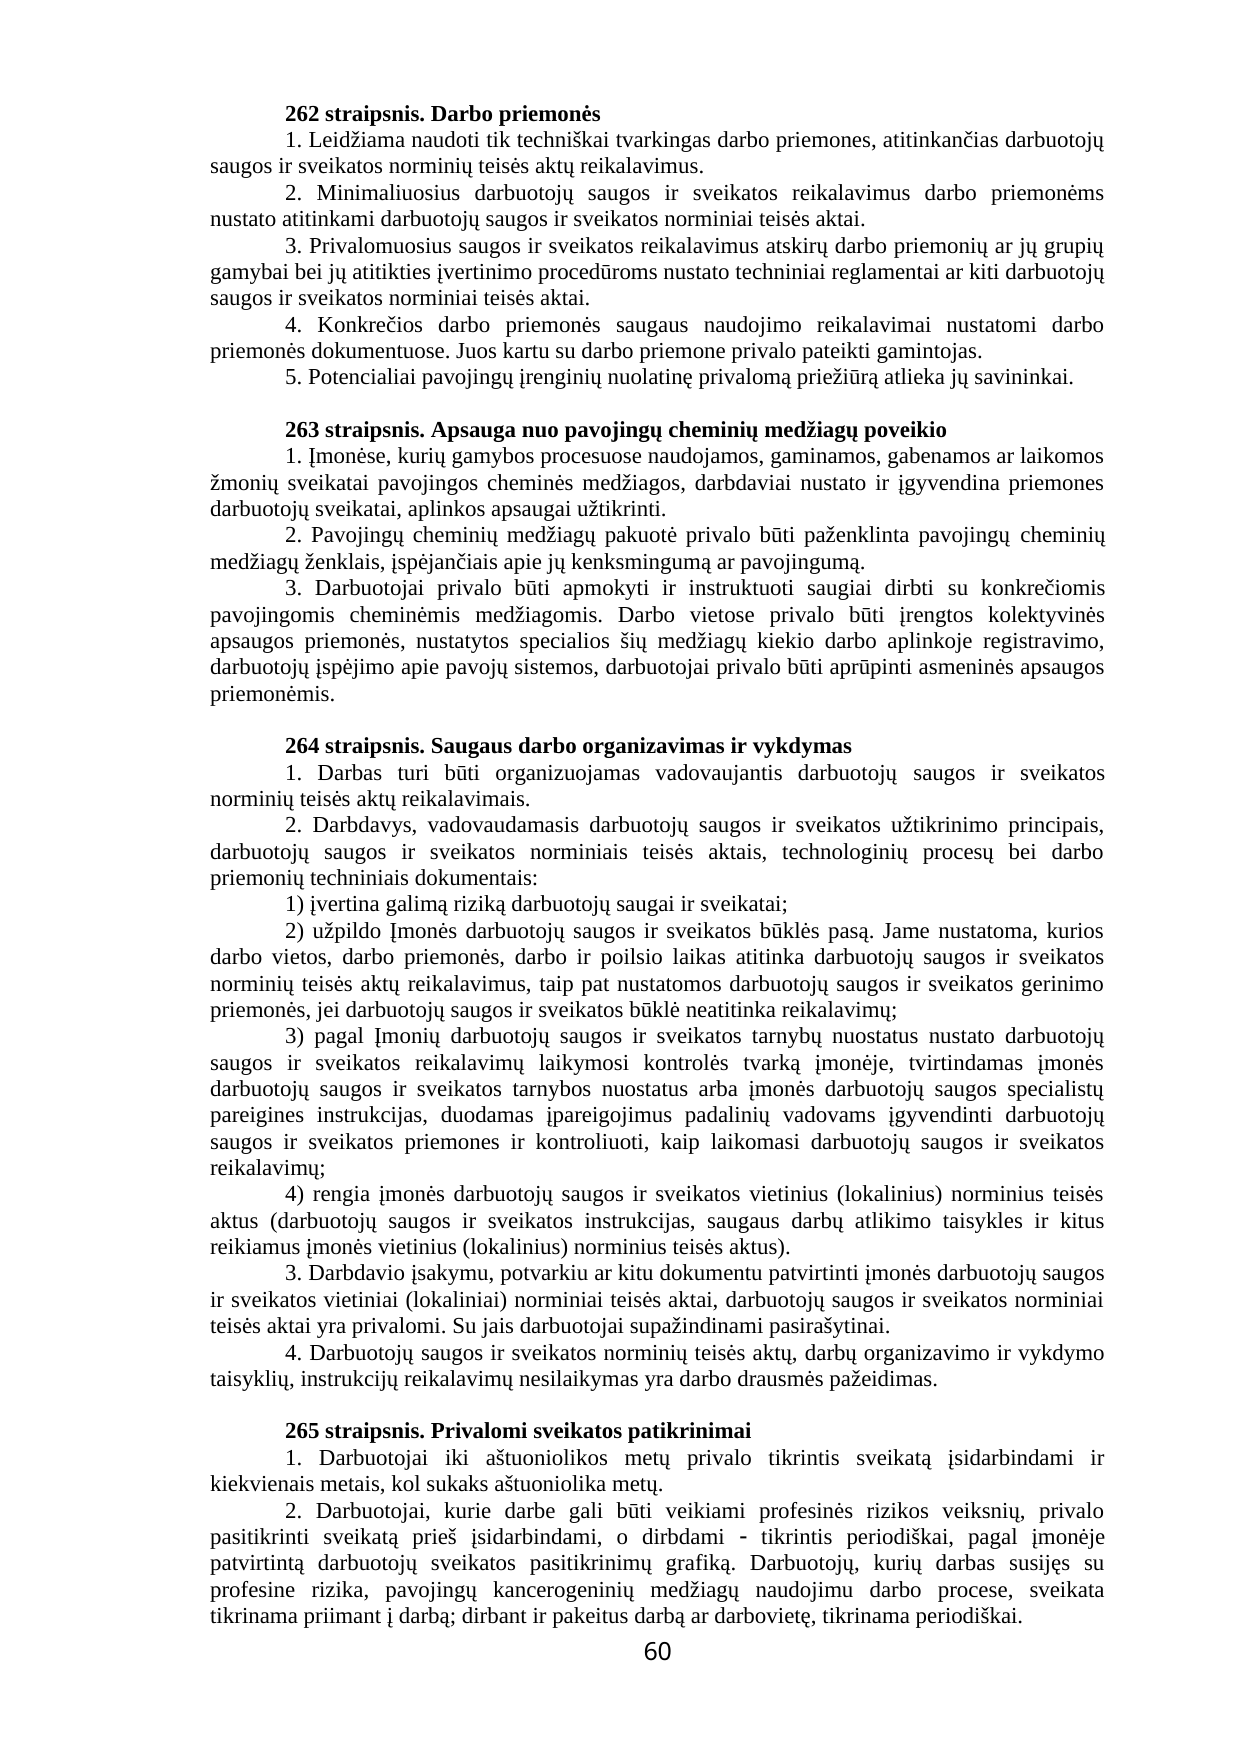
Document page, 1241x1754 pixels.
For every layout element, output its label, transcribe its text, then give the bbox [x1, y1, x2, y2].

text 262 straipsnis. Darbo priemonės [210, 100, 1106, 126]
text 3. Darbdavio įsakymu, potvarkiu ar kitu dokumentu patvirtinti įmonės darbuotojų saugos ir sveikatos vietiniai (lokaliniai) norminiai teisės aktai, darbuotojų saugos ir sveikatos norminiai teisės aktai yra privalomi. Su jais darbuotojai supažindinami pasirašytinai. [210, 1259, 1106, 1338]
text 263 straipsnis. Apsauga nuo pavojingų cheminių medžiagų poveikio [210, 416, 1106, 442]
text 4) rengia įmonės darbuotojų saugos ir sveikatos vietinius (lokalinius) norminius teisės aktus (darbuotojų saugos ir sveikatos instrukcijas, saugaus darbų atlikimo taisykles ir kitus reikiamus įmonės vietinius (lokalinius) norminius teisės aktus). [210, 1180, 1106, 1259]
text 2. Minimaliuosius darbuotojų saugos ir sveikatos reikalavimus darbo priemonėms nustato atitinkami darbuotojų saugos ir sveikatos norminiai teisės aktai. [210, 179, 1106, 232]
text 4. Darbuotojų saugos ir sveikatos norminių teisės aktų, darbų organizavimo ir vykdymo taisyklių, instrukcijų reikalavimų nesilaikymas yra darbo drausmės pažeidimas. [210, 1338, 1106, 1391]
text 1. Darbas turi būti organizuojamas vadovaujantis darbuotojų saugos ir sveikatos norminių teisės aktų reikalavimais. [210, 759, 1106, 811]
text 264 straipsnis. Saugaus darbo organizavimas ir vykdymas [210, 732, 1106, 759]
text 2. Darbdavys, vadovaudamasis darbuotojų saugos ir sveikatos užtikrinimo principais, darbuotojų saugos ir sveikatos norminiais teisės aktais, technologinių procesų bei darbo priemonių techniniais dokumentais: [210, 811, 1106, 891]
text 2. Darbuotojai, kurie darbe gali būti veikiami profesinės rizikos veiksnių, privalo pasitikrinti sveikatą prieš įsidarbindami, o dirbdami  tikrintis periodiškai, pagal įmonėje patvirtintą darbuotojų sveikatos pasitikrinimų grafiką. Darbuotojų, kurių darbas susijęs su profesine rizika, pavojingų kancerogeninių medžiagų naudojimu darbo procese, sveikata tikrinama priimant į darbą; dirbant ir pakeitus darbą ar darbovietę, tikrinama periodiškai. [210, 1497, 1106, 1628]
text 5. Potencialiai pavojingų įrenginių nuolatinę privalomą priežiūrą atlieka jų savininkai. [210, 363, 1106, 390]
text 265 straipsnis. Privalomi sveikatos patikrinimai [210, 1418, 1106, 1444]
text 3. Privalomuosius saugos ir sveikatos reikalavimus atskirų darbo priemonių ar jų grupių gamybai bei jų atitikties įvertinimo procedūroms nustato techniniai reglamentai ar kiti darbuotojų saugos ir sveikatos norminiai teisės aktai. [210, 232, 1106, 311]
text 3) pagal Įmonių darbuotojų saugos ir sveikatos tarnybų nuostatus nustato darbuotojų saugos ir sveikatos reikalavimų laikymosi kontrolės tvarką įmonėje, tvirtindamas įmonės darbuotojų saugos ir sveikatos tarnybos nuostatus arba įmonės darbuotojų saugos specialistų pareigines instrukcijas, duodamas įpareigojimus padalinių vadovams įgyvendinti darbuotojų saugos ir sveikatos priemones ir kontroliuoti, kaip laikomasi darbuotojų saugos ir sveikatos reikalavimų; [210, 1022, 1106, 1180]
text 1. Leidžiama naudoti tik techniškai tvarkingas darbo priemones, atitinkančias darbuotojų saugos ir sveikatos norminių teisės aktų reikalavimus. [210, 126, 1106, 179]
text 2. Pavojingų cheminių medžiagų pakuotė privalo būti paženklinta pavojingų cheminių medžiagų ženklais, įspėjančiais apie jų kenksmingumą ar pavojingumą. [210, 522, 1106, 574]
text 4. Konkrečios darbo priemonės saugaus naudojimo reikalavimai nustatomi darbo priemonės dokumentuose. Juos kartu su darbo priemone privalo pateikti gamintojas. [210, 311, 1106, 363]
text 1) įvertina galimą riziką darbuotojų saugai ir sveikatai; [210, 891, 1106, 917]
text 3. Darbuotojai privalo būti apmokyti ir instruktuoti saugiai dirbti su konkrečiomis pavojingomis cheminėmis medžiagomis. Darbo vietose privalo būti įrengtos kolektyvinės apsaugos priemonės, nustatytos specialios šių medžiagų kiekio darbo aplinkoje registravimo, darbuotojų įspėjimo apie pavojų sistemos, darbuotojai privalo būti aprūpinti asmeninės apsaugos priemonėmis. [210, 574, 1106, 706]
text 2) užpildo Įmonės darbuotojų saugos ir sveikatos būklės pasą. Jame nustatoma, kurios darbo vietos, darbo priemonės, darbo ir poilsio laikas atitinka darbuotojų saugos ir sveikatos norminių teisės aktų reikalavimus, taip pat nustatomos darbuotojų saugos ir sveikatos gerinimo priemonės, jei darbuotojų saugos ir sveikatos būklė neatitinka reikalavimų; [210, 917, 1106, 1022]
text 1. Įmonėse, kurių gamybos procesuose naudojamos, gaminamos, gabenamos ar laikomos žmonių sveikatai pavojingos cheminės medžiagos, darbdaviai nustato ir įgyvendina priemones darbuotojų sveikatai, aplinkos apsaugai užtikrinti. [210, 442, 1106, 522]
text 1. Darbuotojai iki aštuoniolikos metų privalo tikrintis sveikatą įsidarbindami ir kiekvienais metais, kol sukaks aštuoniolika metų. [210, 1444, 1106, 1497]
